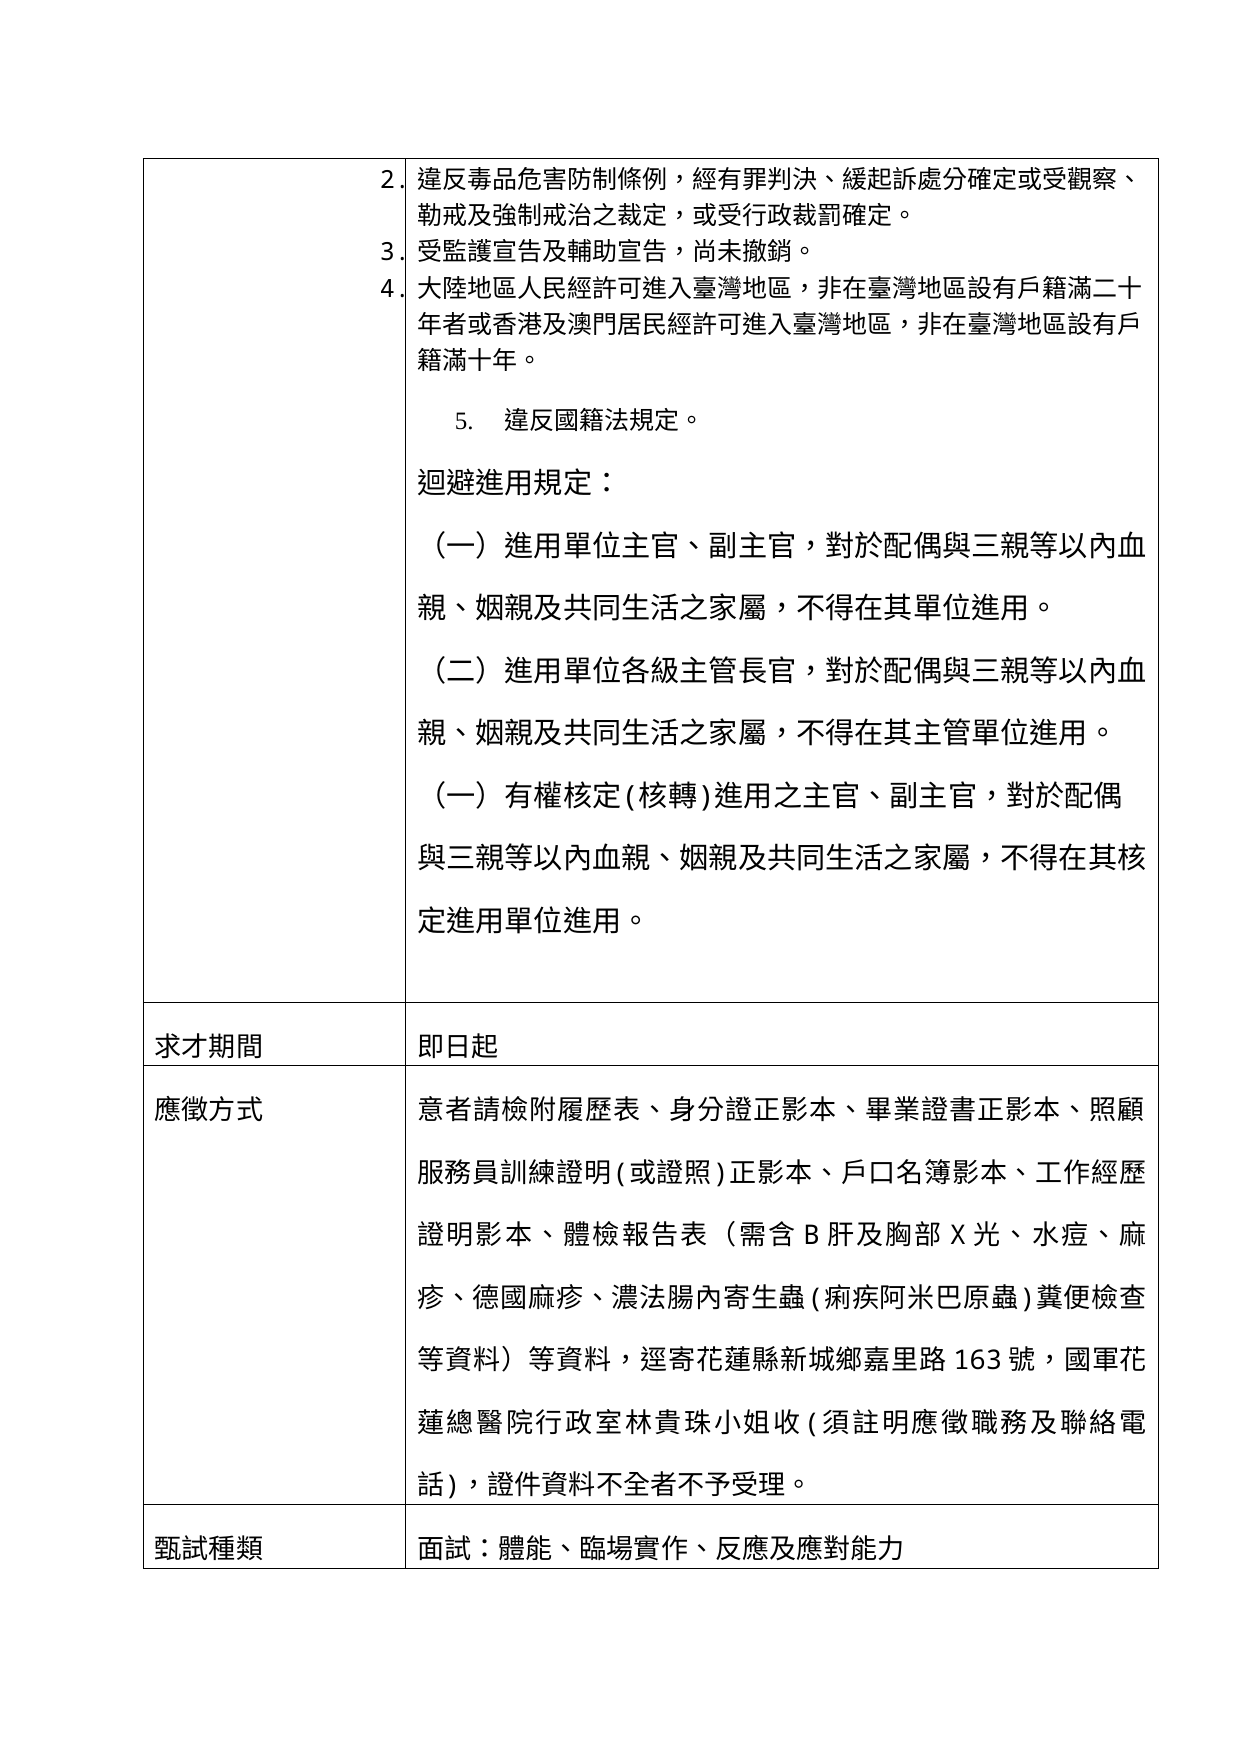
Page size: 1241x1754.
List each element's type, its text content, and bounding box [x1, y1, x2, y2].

table_cell 即日起 [406, 1003, 1158, 1065]
table_cell 求才期間 [144, 1003, 405, 1065]
table_cell 意者請檢附履歷表、身分證正影本、畢業證書正影本、照顧服務員訓練證明(或證照)正影本、戶口名簿影本、工作經歷證明影本、體檢報告表（需含B肝及胸部X光、水痘、麻疹、德國麻疹、濃法腸內寄生蟲(痢疾阿米巴原蟲)糞便檢查等資料）等資料，逕寄花蓮縣新城鄉嘉里路163號，國軍花蓮總醫院行政室林貴珠小姐收(須註明應徵職務及聯絡電話)，證件資料不全者不予受理。 [406, 1066, 1158, 1504]
table_cell 應徵條件 [144, 159, 405, 1002]
table_cell 1. 國民小學(含)以上學校畢業。 2. 照顧服務員訓練結訓(須檢附證明)或護理專科學校畢業，具單一級證照者尤佳。 3. 其他：未具雙重國籍者。 另具有下列情形之一者，不予進用： 犯內亂、外患、不能安全駕駛、賭博罪或刑法妨害風化罪章、詐欺背信及重利罪章、貪污治罪條例、性侵害犯罪防治法第二條第一項所列之罪，經有罪判決、緩起訴處分確定或通緝有案尚未結案。 違反毒品危害防制條例，經有罪判決、緩起訴處分確定或受觀察、勒戒及強制戒治之裁定，或受行政裁罰確定。 受監護宣告及輔助宣告，尚未撤銷。 大陸地區人民經許可進入臺灣地區，非在臺灣地區設有戶籍滿二十年者或香港及澳門居民經許可進入臺灣地區，非在臺灣地區設有戶籍滿十年。 違反國籍法規定。 迴避進用規定： （一）進用單位主官、副主官，對於配偶與三親等以內血親、姻親及共同生活之家屬，不得在其單位進用。 （二）進用單位各級主管長官，對於配偶與三親等以內血親、姻親及共同生活之家屬，不得在其主管單位進用。 （一）有權核定(核轉)進用之主官、副主官，對於配偶與三親等以內血親、姻親及共同生活之家屬，不得在其核定進用單位進用。 [406, 159, 1158, 1002]
table_cell 甄試種類 [144, 1505, 405, 1567]
table_cell 面試：體能、臨場實作、反應及應對能力 [406, 1505, 1158, 1567]
table_cell 應徵方式 [144, 1066, 405, 1504]
